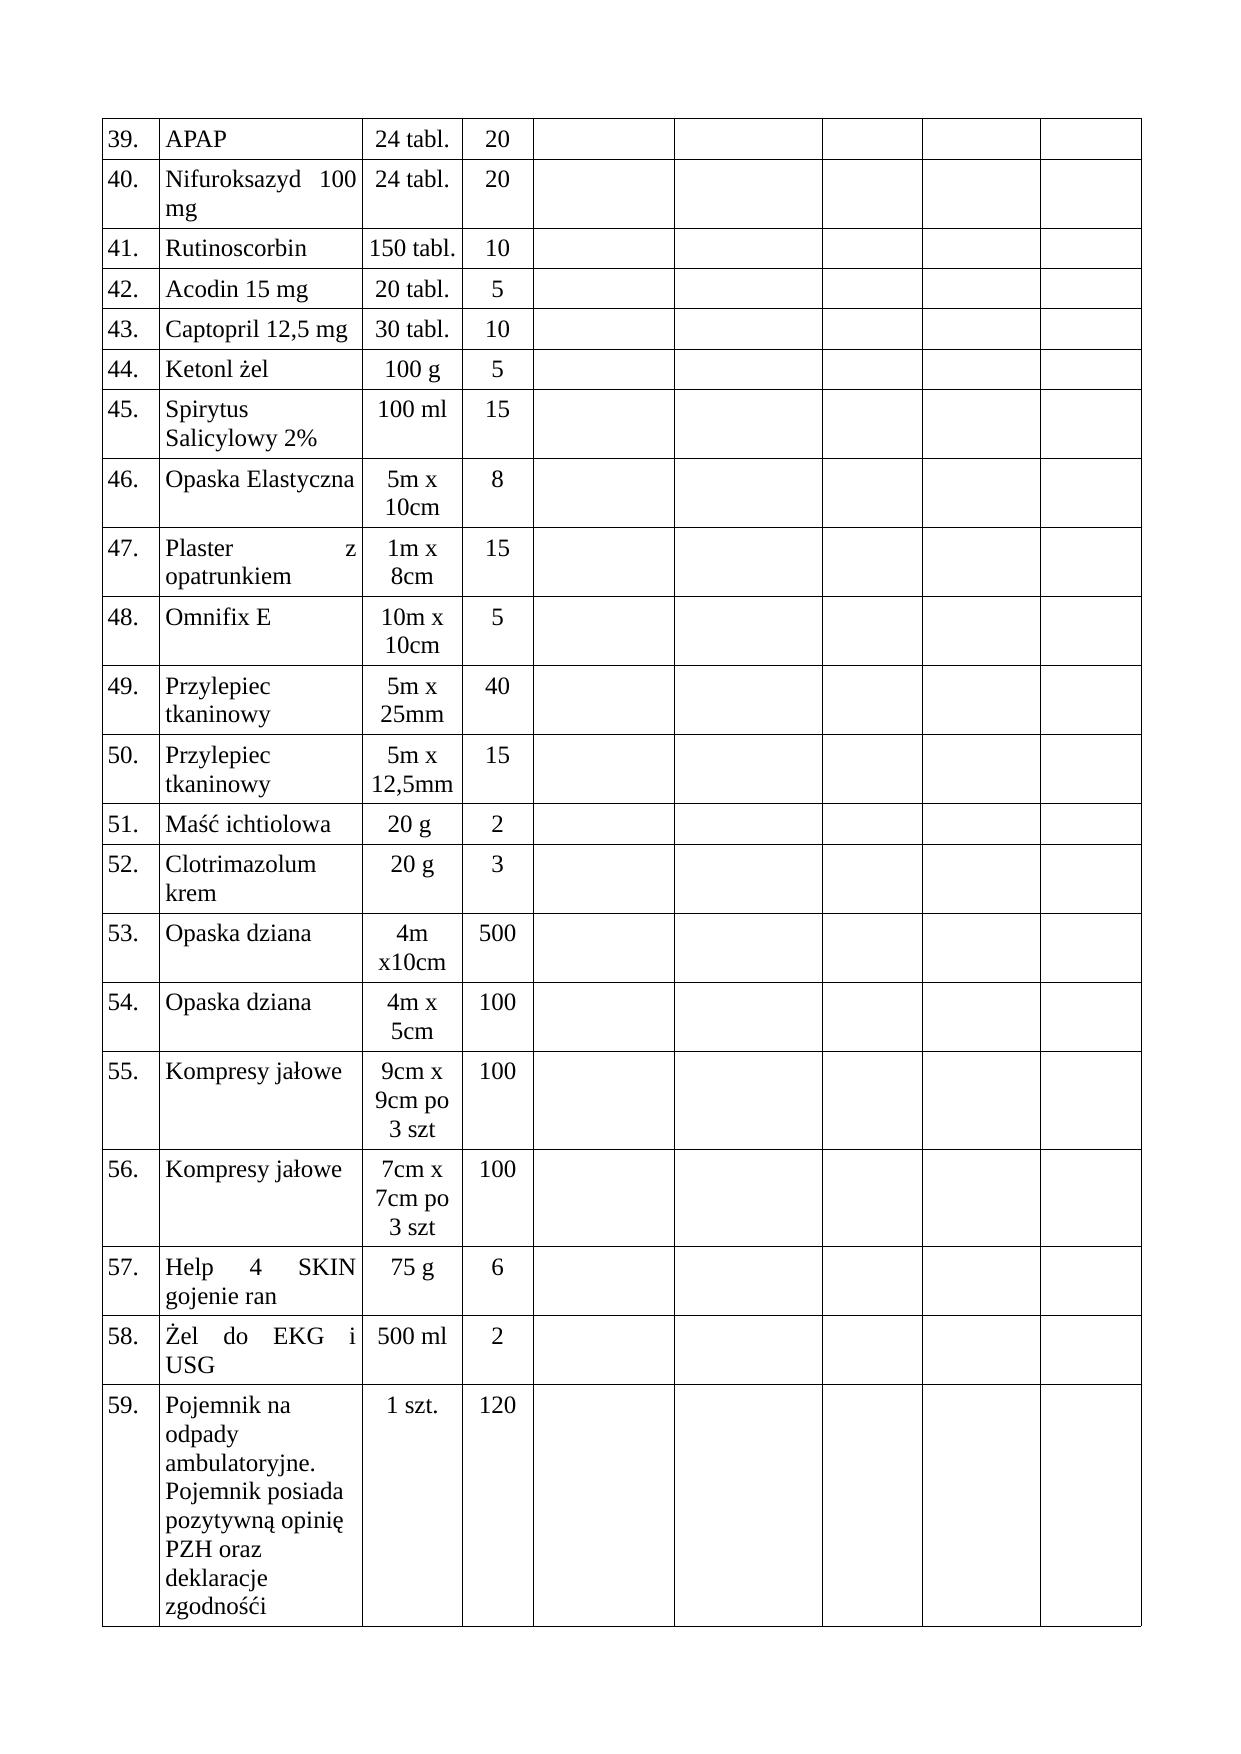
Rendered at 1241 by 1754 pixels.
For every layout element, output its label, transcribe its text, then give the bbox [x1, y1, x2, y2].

table_cell [1041, 1052, 1141, 1148]
table_cell 47. [103, 528, 159, 596]
table_cell [1041, 914, 1141, 982]
table_cell [534, 1385, 674, 1626]
table_cell [823, 459, 922, 527]
table_cell [534, 390, 674, 458]
table_cell [823, 1150, 922, 1246]
table_cell [675, 735, 822, 803]
table_cell 44. [103, 350, 159, 389]
table_cell [923, 229, 1040, 268]
table_cell [675, 1150, 822, 1246]
table_cell [923, 350, 1040, 389]
table_cell [534, 1052, 674, 1148]
table_cell [1041, 309, 1141, 348]
table_cell Help 4 SKIN gojenie ran [160, 1247, 362, 1315]
table_cell [923, 804, 1040, 843]
table_cell [923, 666, 1040, 734]
table_cell 20 g [363, 804, 462, 843]
table_cell Opaska dziana [160, 983, 362, 1051]
table_cell [675, 459, 822, 527]
table_cell [675, 845, 822, 912]
table_cell [823, 845, 922, 912]
table_cell [534, 914, 674, 982]
table_cell 40. [103, 160, 159, 227]
table_cell 5m x 25mm [363, 666, 462, 734]
table_cell [534, 269, 674, 308]
table_cell 10 [463, 229, 533, 268]
table_cell [1041, 1150, 1141, 1246]
table_cell [1041, 1247, 1141, 1315]
table_cell [1041, 160, 1141, 227]
table_cell 57. [103, 1247, 159, 1315]
table_cell 20 g [363, 845, 462, 912]
table_cell [1041, 666, 1141, 734]
table_cell 150 tabl. [363, 229, 462, 268]
table_cell 100 [463, 1150, 533, 1246]
table_cell Żel do EKG i USG [160, 1316, 362, 1384]
table_cell [1041, 229, 1141, 268]
table_cell 15 [463, 528, 533, 596]
table_cell 5m x 10cm [363, 459, 462, 527]
table_cell 9cm x 9cm po 3 szt [363, 1052, 462, 1148]
table_cell [823, 119, 922, 158]
table_cell [823, 160, 922, 227]
table_cell [923, 528, 1040, 596]
table_cell 41. [103, 229, 159, 268]
table_cell [823, 229, 922, 268]
table_cell Przylepiec tkaninowy [160, 735, 362, 803]
table_cell Pojemnik na odpady ambulatoryjne. Pojemnik posiada pozytywną opinię PZH oraz deklaracje zgodnośći [160, 1385, 362, 1626]
table_cell 46. [103, 459, 159, 527]
table_cell [534, 160, 674, 227]
table_cell [675, 269, 822, 308]
table_cell [534, 119, 674, 158]
table_cell 30 tabl. [363, 309, 462, 348]
table_cell [923, 983, 1040, 1051]
table_cell [923, 1150, 1040, 1246]
table_cell [923, 914, 1040, 982]
table_cell [923, 1385, 1040, 1626]
table_cell [675, 983, 822, 1051]
table_cell [823, 1052, 922, 1148]
table_cell 5 [463, 350, 533, 389]
table_cell [675, 350, 822, 389]
table_cell 20 tabl. [363, 269, 462, 308]
table_cell 7cm x 7cm po 3 szt [363, 1150, 462, 1246]
table_cell [823, 597, 922, 665]
table_cell 20 [463, 160, 533, 227]
table_cell [675, 597, 822, 665]
table_cell 20 [463, 119, 533, 158]
table_cell [823, 1385, 922, 1626]
table_cell [923, 269, 1040, 308]
table_cell [823, 1247, 922, 1315]
table_cell [675, 119, 822, 158]
table_cell [675, 160, 822, 227]
table_cell 45. [103, 390, 159, 458]
table_cell [923, 1247, 1040, 1315]
table_cell [923, 160, 1040, 227]
table_cell 75 g [363, 1247, 462, 1315]
table_cell [823, 309, 922, 348]
table_cell 3 [463, 845, 533, 912]
table_cell 58. [103, 1316, 159, 1384]
table_cell Kompresy jałowe [160, 1150, 362, 1246]
table_cell [823, 914, 922, 982]
table_cell [1041, 350, 1141, 389]
table_cell [823, 666, 922, 734]
table_cell 1 szt. [363, 1385, 462, 1626]
table_cell [534, 1247, 674, 1315]
table_cell [923, 845, 1040, 912]
table_cell [1041, 597, 1141, 665]
table_cell Plaster z opatrunkiem [160, 528, 362, 596]
table_cell [1041, 735, 1141, 803]
table_cell 5 [463, 597, 533, 665]
table_cell [534, 804, 674, 843]
table_cell [534, 1150, 674, 1246]
table_cell [534, 597, 674, 665]
table_cell 5 [463, 269, 533, 308]
table_cell [1041, 804, 1141, 843]
table_cell Przylepiec tkaninowy [160, 666, 362, 734]
table_cell 100 [463, 1052, 533, 1148]
table_cell 10m x 10cm [363, 597, 462, 665]
table_cell [534, 309, 674, 348]
table_cell [923, 459, 1040, 527]
table_cell APAP [160, 119, 362, 158]
table_cell 100 [463, 983, 533, 1051]
table_cell 43. [103, 309, 159, 348]
table_cell 24 tabl. [363, 119, 462, 158]
table_cell 2 [463, 804, 533, 843]
table_cell [823, 983, 922, 1051]
table_cell 52. [103, 845, 159, 912]
table_cell 500 [463, 914, 533, 982]
table_cell 40 [463, 666, 533, 734]
table_cell [923, 1316, 1040, 1384]
table_cell [823, 528, 922, 596]
table_cell [1041, 459, 1141, 527]
table_cell Maść ichtiolowa [160, 804, 362, 843]
table_cell 55. [103, 1052, 159, 1148]
table_cell Rutinoscorbin [160, 229, 362, 268]
table_cell [1041, 845, 1141, 912]
table_cell 53. [103, 914, 159, 982]
table_cell [923, 1052, 1040, 1148]
table_cell [675, 1385, 822, 1626]
table_cell 5m x 12,5mm [363, 735, 462, 803]
table_cell [675, 666, 822, 734]
table_cell [675, 229, 822, 268]
table_cell [1041, 1385, 1141, 1626]
table_cell [675, 1247, 822, 1315]
table_cell 59. [103, 1385, 159, 1626]
table_cell 500 ml [363, 1316, 462, 1384]
table_cell 100 g [363, 350, 462, 389]
table_cell [534, 229, 674, 268]
table_cell Ketonl żel [160, 350, 362, 389]
table_cell [1041, 390, 1141, 458]
table_cell [823, 390, 922, 458]
table_cell [675, 1316, 822, 1384]
table_cell 6 [463, 1247, 533, 1315]
table_cell [823, 804, 922, 843]
table_cell Nifuroksazyd 100 mg [160, 160, 362, 227]
table_cell [534, 459, 674, 527]
table_cell [1041, 119, 1141, 158]
table_cell 54. [103, 983, 159, 1051]
table_cell [923, 309, 1040, 348]
table_cell 24 tabl. [363, 160, 462, 227]
table_cell [923, 119, 1040, 158]
table_cell Acodin 15 mg [160, 269, 362, 308]
table_cell 15 [463, 735, 533, 803]
table_cell Kompresy jałowe [160, 1052, 362, 1148]
table_cell [534, 1316, 674, 1384]
table_cell 4m x 5cm [363, 983, 462, 1051]
table_cell Clotrimazolum krem [160, 845, 362, 912]
table_cell 100 ml [363, 390, 462, 458]
table_cell [1041, 983, 1141, 1051]
table_cell [1041, 1316, 1141, 1384]
table_cell [823, 735, 922, 803]
table_cell 8 [463, 459, 533, 527]
table_cell Spirytus Salicylowy 2% [160, 390, 362, 458]
table_cell [534, 983, 674, 1051]
table_cell 15 [463, 390, 533, 458]
table_cell 10 [463, 309, 533, 348]
table_cell 2 [463, 1316, 533, 1384]
table_cell 48. [103, 597, 159, 665]
table_cell [534, 666, 674, 734]
table_cell [923, 735, 1040, 803]
table_cell [534, 735, 674, 803]
table_cell [923, 390, 1040, 458]
table_cell 50. [103, 735, 159, 803]
table_cell [534, 845, 674, 912]
table_cell 51. [103, 804, 159, 843]
table_cell [675, 804, 822, 843]
table_cell [675, 309, 822, 348]
table_cell [1041, 269, 1141, 308]
table_cell [675, 1052, 822, 1148]
table_cell [675, 390, 822, 458]
table_cell Captopril 12,5 mg [160, 309, 362, 348]
table_cell [823, 269, 922, 308]
table_cell [675, 528, 822, 596]
table_cell 39. [103, 119, 159, 158]
table_cell 4m x10cm [363, 914, 462, 982]
table_cell [675, 914, 822, 982]
table_cell 1m x 8cm [363, 528, 462, 596]
table_cell Omnifix E [160, 597, 362, 665]
table_cell 56. [103, 1150, 159, 1246]
table_cell Opaska dziana [160, 914, 362, 982]
table_cell [534, 528, 674, 596]
table_cell Opaska Elastyczna [160, 459, 362, 527]
table_cell [534, 350, 674, 389]
table_cell [923, 597, 1040, 665]
table_cell [1041, 528, 1141, 596]
table_cell 49. [103, 666, 159, 734]
table_cell 120 [463, 1385, 533, 1626]
table_cell [823, 1316, 922, 1384]
table_cell [823, 350, 922, 389]
table_cell 42. [103, 269, 159, 308]
